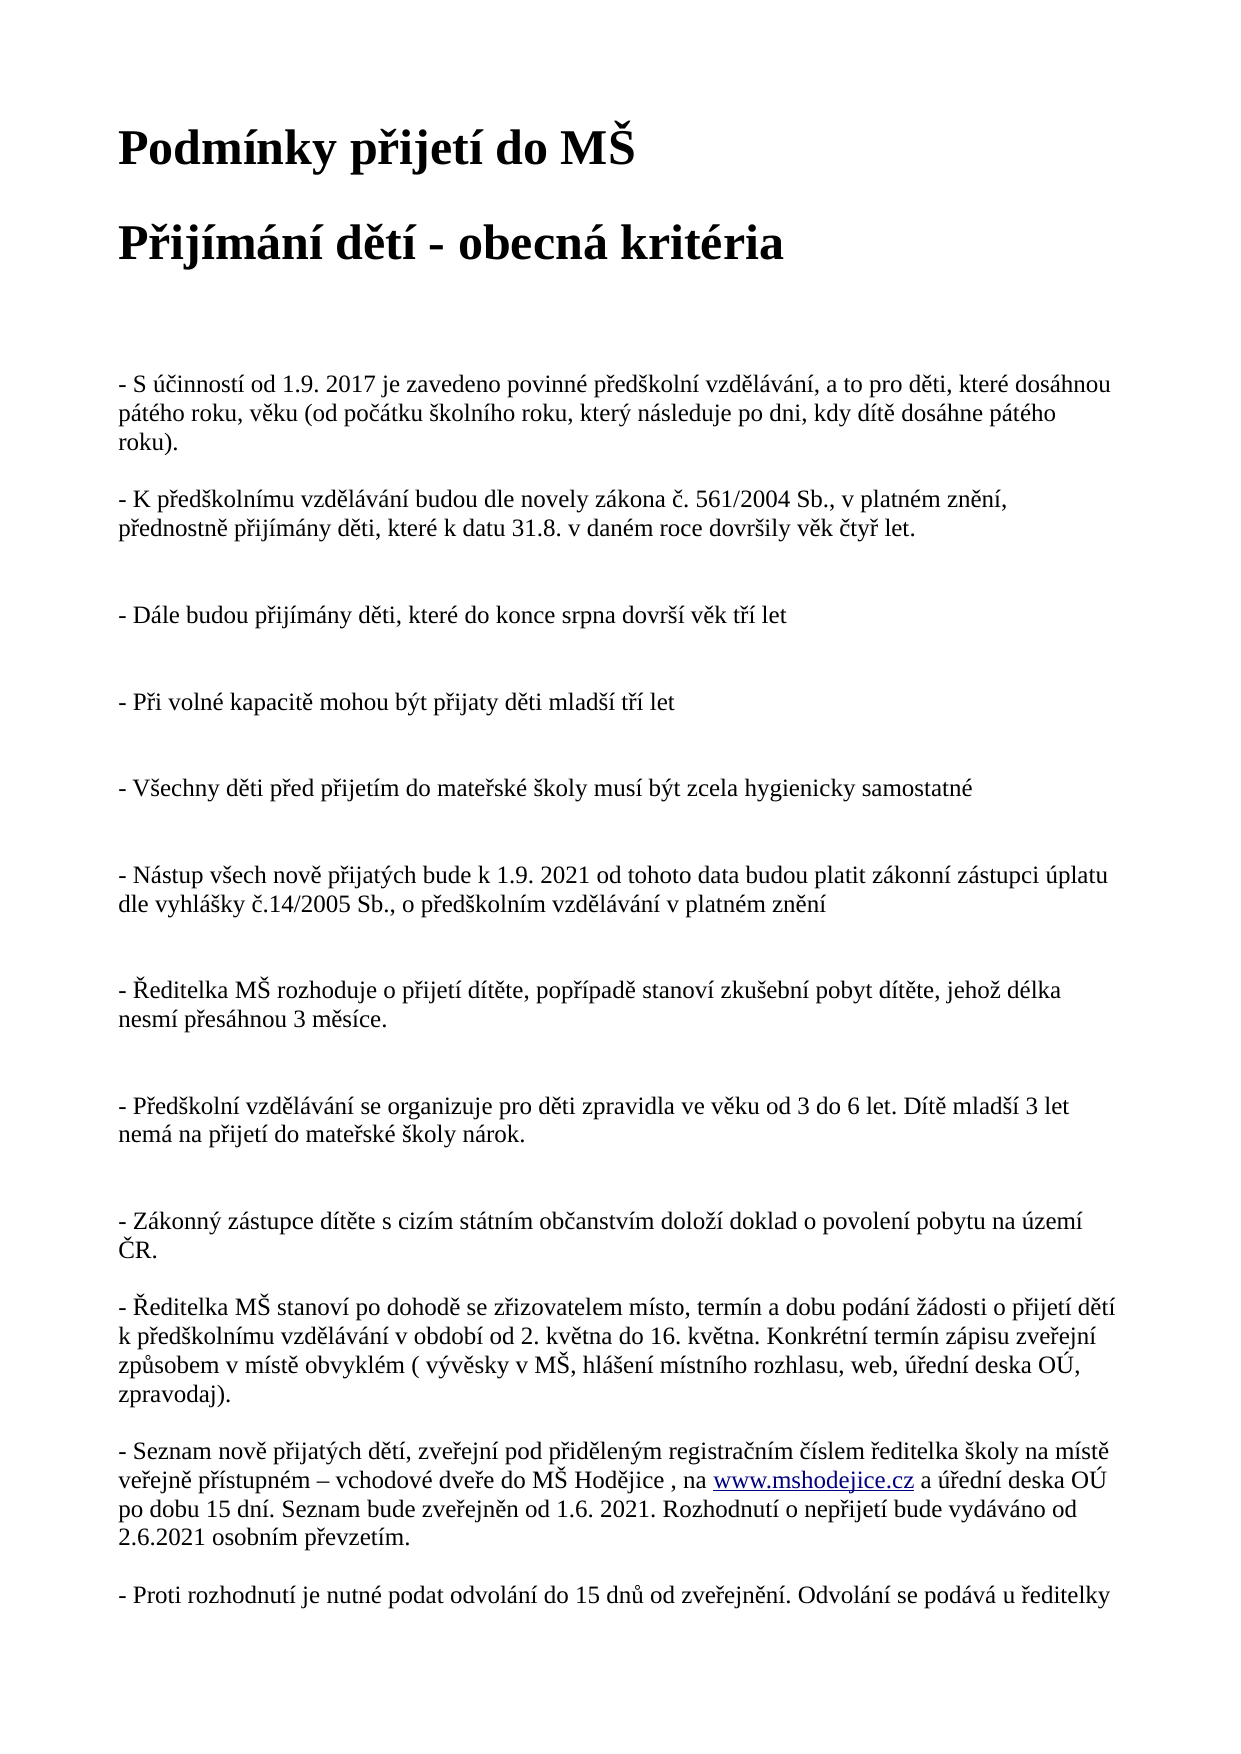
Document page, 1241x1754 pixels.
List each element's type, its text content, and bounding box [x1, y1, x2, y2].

text - Ředitelka MŠ rozhoduje o přijetí dítěte, popřípadě stanoví zkušební pobyt dítěte, jehož délka nesmí přesáhnou 3 měsíce. [118, 975, 1122, 1033]
text - Nástup všech nově přijatých bude k 1.9. 2021 od tohoto data budou platit zákonní zástupci úplatu dle vyhlášky č.14/2005 Sb., o předškolním vzdělávání v platném znění [118, 860, 1122, 917]
text - S účinností od 1.9. 2017 je zavedeno povinné předškolní vzdělávání, a to pro děti, které dosáhnou pátého roku, věku (od počátku školního roku, který následuje po dni, kdy dítě dosáhne pátého roku). - K předškolnímu vzdělávání budou dle novely zákona č. 561/2004 Sb., v platném znění, přednostně přijímány děti, které k datu 31.8. v daném roce dovršily věk čtyř let. [118, 312, 1122, 542]
subtitle Podmínky přijetí do MŠ [118, 118, 1122, 176]
text - Při volné kapacitě mohou být přijaty děti mladší tří let [118, 687, 1122, 715]
text - Všechny děti před přijetím do mateřské školy musí být zcela hygienicky samostatné [118, 773, 1122, 802]
text - Zákonný zástupce dítěte s cizím státním občanstvím doloží doklad o povolení pobytu na území ČR. - Ředitelka MŠ stanoví po dohodě se zřizovatelem místo, termín a dobu podání žádosti o přijetí dětí k předškolnímu vzdělávání v období od 2. května do 16. května. Konkrétní termín zápisu zveřejní způsobem v místě obvyklém ( vývěsky v MŠ, hlášení místního rozhlasu, web, úřední deska OÚ, zpravodaj). - Seznam nově přijatých dětí, zveřejní pod přiděleným registračním číslem ředitelka školy na místě veřejně přístupném – vchodové dveře do MŠ Hodějice , na www.mshodejice.cz a úřední deska OÚ po dobu 15 dní. Seznam bude zveřejněn od 1.6. 2021. Rozhodnutí o nepřijetí bude vydáváno od 2.6.2021 osobním převzetím. - Proti rozhodnutí je nutné podat odvolání do 15 dnů od zveřejnění. Odvolání se podává u ředitelky [118, 1206, 1122, 1609]
subtitle Přijímání dětí - obecná kritéria [118, 213, 1122, 271]
text - Dále budou přijímány děti, které do konce srpna dovrší věk tří let [118, 600, 1122, 629]
text - Předškolní vzdělávání se organizuje pro děti zpravidla ve věku od 3 do 6 let. Dítě mladší 3 let nemá na přijetí do mateřské školy nárok. [118, 1091, 1122, 1148]
